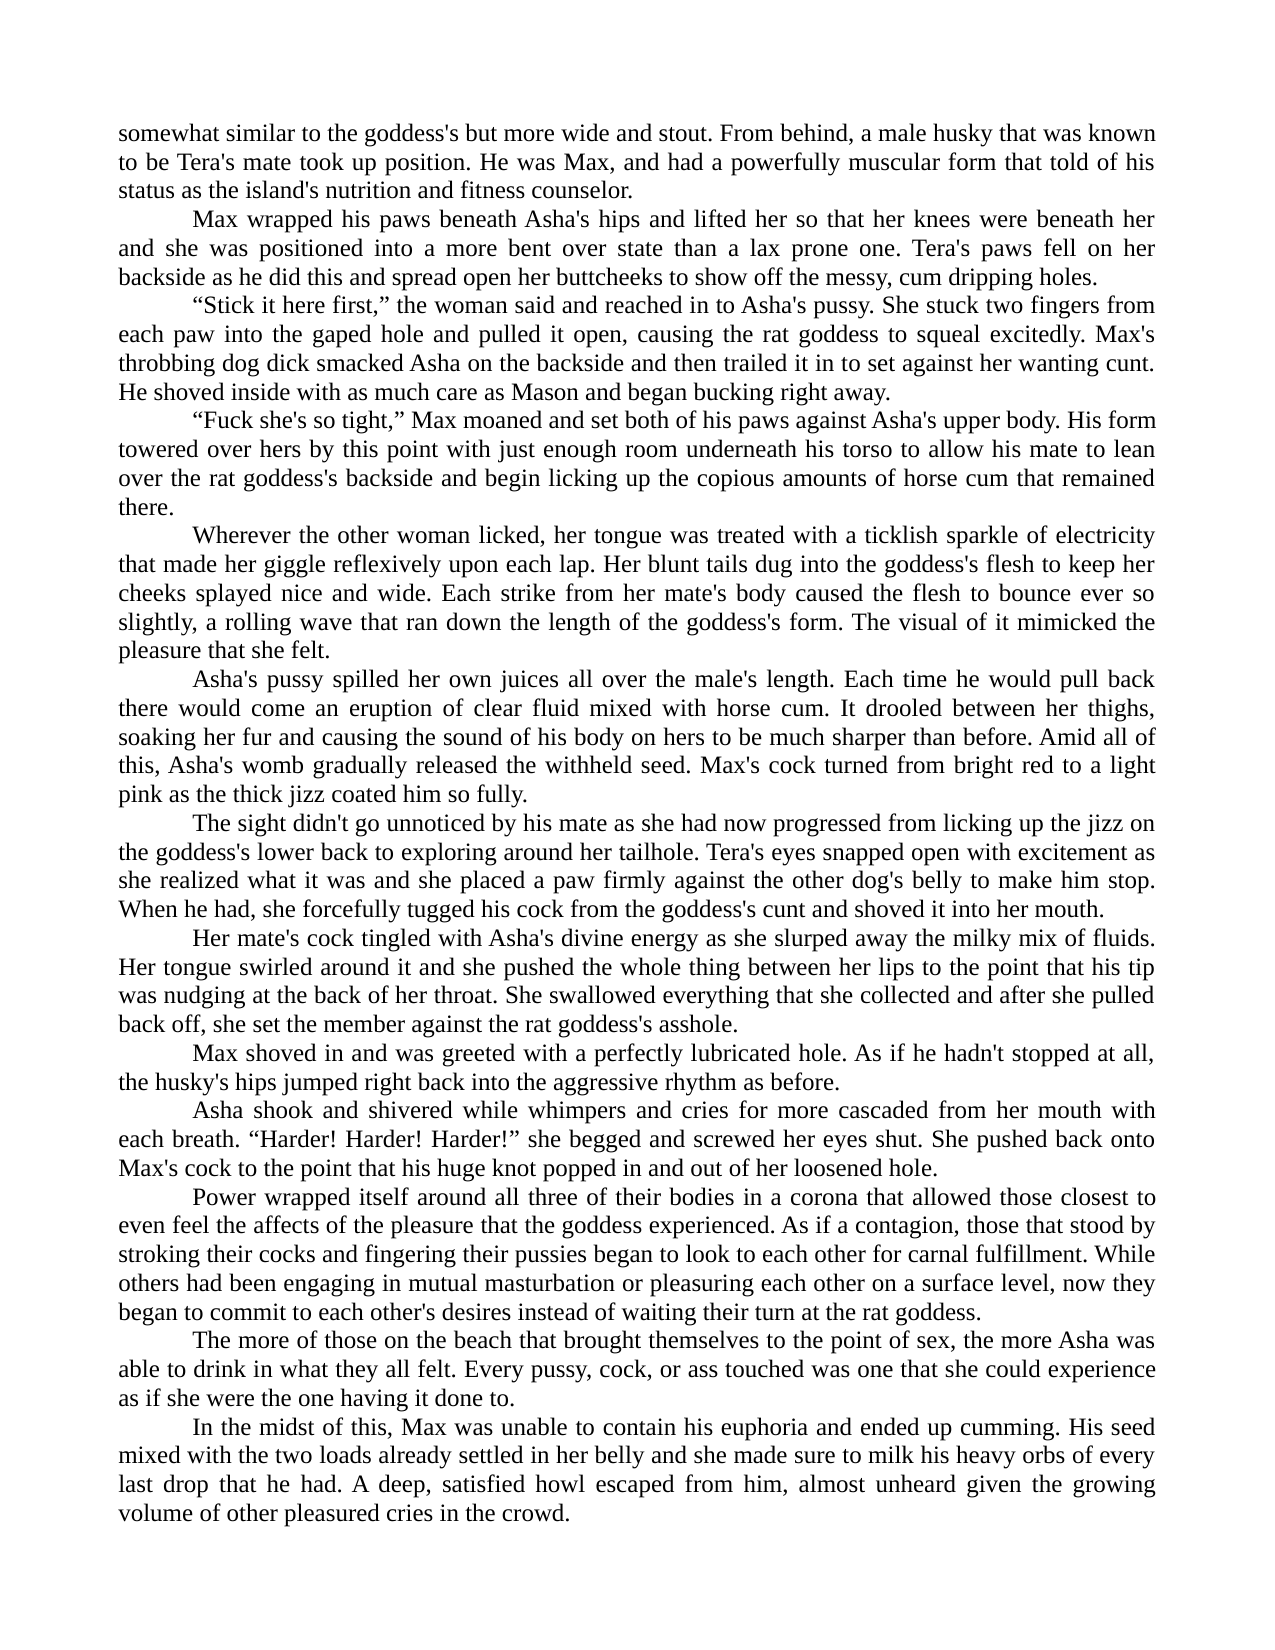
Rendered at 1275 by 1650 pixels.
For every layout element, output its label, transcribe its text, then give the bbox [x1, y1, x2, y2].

text “Stick it here first,” the woman said and reached in to Asha's pussy. She stuck two fingers from each paw into the gaped hole and pulled it open, causing the rat goddess to squeal excitedly. Max's throbbing dog dick smacked Asha on the backside and then trailed it in to set against her wanting cunt. He shoved inside with as much care as Mason and began bucking right away. [118, 291, 1157, 406]
text Power wrapped itself around all three of their bodies in a corona that allowed those closest to even feel the affects of the pleasure that the goddess experienced. As if a contagion, those that stood by stroking their cocks and fingering their pussies began to look to each other for carnal fulfillment. While others had been engaging in mutual masturbation or pleasuring each other on a surface level, now they began to commit to each other's desires instead of waiting their turn at the rat goddess. [118, 1182, 1157, 1326]
text The more of those on the beach that brought themselves to the point of sex, the more Asha was able to drink in what they all felt. Every pussy, cock, or ass touched was one that she could experience as if she were the one having it done to. [118, 1326, 1157, 1412]
text “Fuck she's so tight,” Max moaned and set both of his paws against Asha's upper body. His form towered over hers by this point with just enough room underneath his torso to allow his mate to lean over the rat goddess's backside and begin licking up the copious amounts of horse cum that remained there. [118, 406, 1157, 521]
text Her mate's cock tingled with Asha's divine energy as she slurped away the milky mix of fluids. Her tongue swirled around it and she pushed the whole thing between her lips to the point that his tip was nudging at the back of her throat. She swallowed everything that she collected and after she pulled back off, she set the member against the rat goddess's asshole. [118, 923, 1157, 1038]
text The sight didn't go unnoticed by his mate as she had now progressed from licking up the jizz on the goddess's lower back to exploring around her tailhole. Tera's eyes snapped open with excitement as she realized what it was and she placed a paw firmly against the other dog's belly to make him stop. When he had, she forcefully tugged his cock from the goddess's cunt and shoved it into her mouth. [118, 808, 1157, 923]
text somewhat similar to the goddess's but more wide and stout. From behind, a male husky that was known to be Tera's mate took up position. He was Max, and had a powerfully muscular form that told of his status as the island's nutrition and fitness counselor. [118, 118, 1157, 204]
text Wherever the other woman licked, her tongue was treated with a ticklish sparkle of electricity that made her giggle reflexively upon each lap. Her blunt tails dug into the goddess's flesh to keep her cheeks splayed nice and wide. Each strike from her mate's body caused the flesh to bounce ever so slightly, a rolling wave that ran down the length of the goddess's form. The visual of it mimicked the pleasure that she felt. [118, 521, 1157, 664]
text Asha's pussy spilled her own juices all over the male's length. Each time he would pull back there would come an eruption of clear fluid mixed with horse cum. It drooled between her thighs, soaking her fur and causing the sound of his body on hers to be much sharper than before. Amid all of this, Asha's womb gradually released the withheld seed. Max's cock turned from bright red to a light pink as the thick jizz coated him so fully. [118, 664, 1157, 808]
text Asha shook and shivered while whimpers and cries for more cascaded from her mouth with each breath. “Harder! Harder! Harder!” she begged and screwed her eyes shut. She pushed back onto Max's cock to the point that his huge knot popped in and out of her loosened hole. [118, 1096, 1157, 1182]
text Max wrapped his paws beneath Asha's hips and lifted her so that her knees were beneath her and she was positioned into a more bent over state than a lax prone one. Tera's paws fell on her backside as he did this and spread open her buttcheeks to show off the messy, cum dripping holes. [118, 204, 1157, 291]
text Max shoved in and was greeted with a perfectly lubricated hole. As if he hadn't stopped at all, the husky's hips jumped right back into the aggressive rhythm as before. [118, 1038, 1157, 1096]
text In the midst of this, Max was unable to contain his euphoria and ended up cumming. His seed mixed with the two loads already settled in her belly and she made sure to milk his heavy orbs of every last drop that he had. A deep, satisfied howl escaped from him, almost unheard given the growing volume of other pleasured cries in the crowd. [118, 1412, 1157, 1527]
